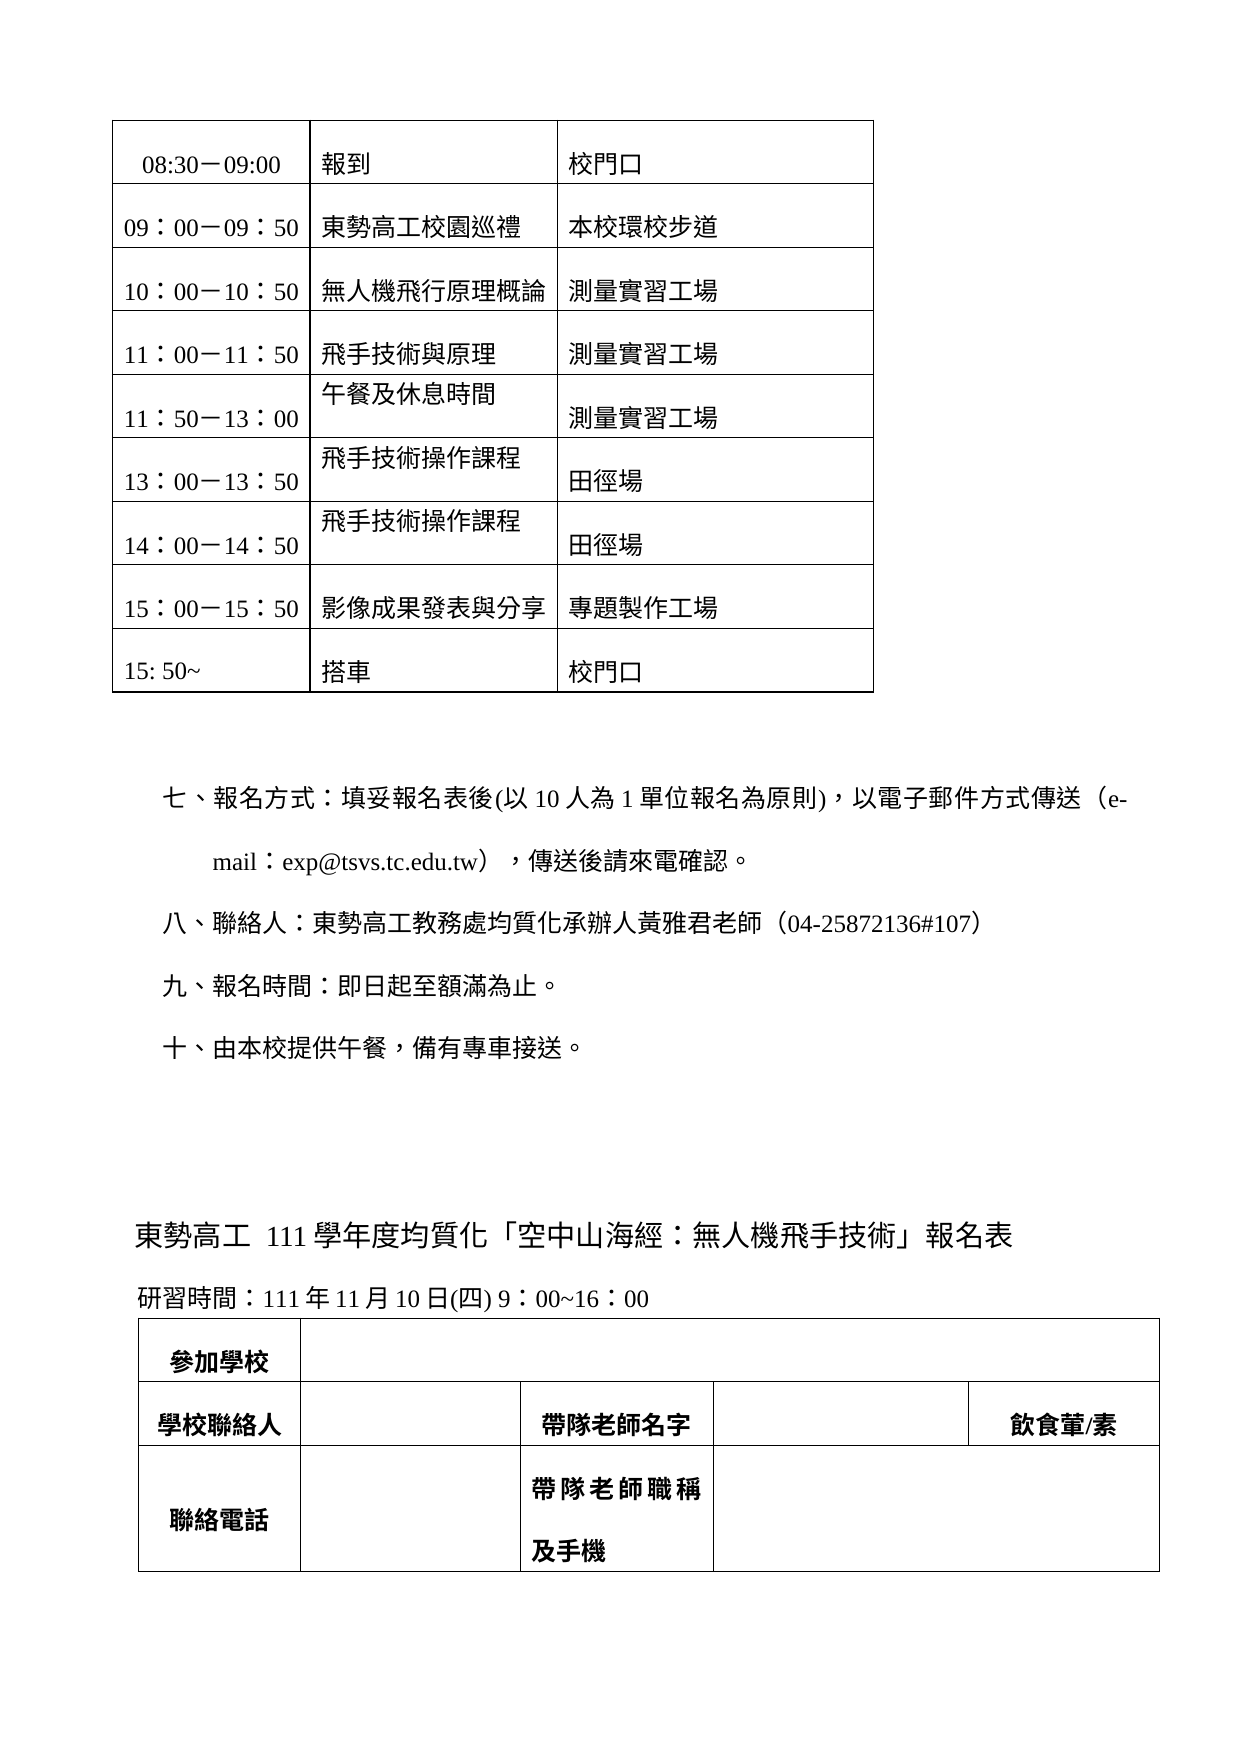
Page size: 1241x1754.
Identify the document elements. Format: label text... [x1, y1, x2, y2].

table_cell 專題製作工場 [558, 565, 873, 628]
table_header 參加學校 [139, 1319, 300, 1381]
text 九、報名時間：即日起至額滿為止。 [162, 942, 1128, 1005]
table_cell 11：50－13：00 [113, 375, 309, 437]
table_cell 搭車 [311, 629, 557, 691]
table_cell 校門口 [558, 121, 873, 183]
text 東勢高工 111學年度均質化「空中山海經：無人機飛手技術」報名表 [112, 1192, 1128, 1255]
table_cell 測量實習工場 [558, 248, 873, 310]
table_cell 11：00－11：50 [113, 311, 309, 374]
table_cell [301, 1446, 520, 1571]
text 八、聯絡人：東勢高工教務處均質化承辦人黃雅君老師（04-25872136#107） [162, 880, 1128, 942]
table_cell 飛手技術與原理 [311, 311, 557, 374]
table_cell 10：00－10：50 [113, 248, 309, 310]
text 研習時間：111年11月10日(四) 9：00~16：00 [112, 1255, 1128, 1317]
table_cell 13：00－13：50 [113, 438, 309, 501]
table_cell 午餐及休息時間 [311, 375, 557, 437]
table_cell 飛手技術操作課程 [311, 438, 557, 501]
table_cell 15: 50~ [113, 629, 309, 691]
table_cell 報到 [311, 121, 557, 183]
table_cell [301, 1382, 520, 1444]
table_cell 影像成果發表與分享 [311, 565, 557, 628]
table_cell 飲食葷/素 [969, 1382, 1159, 1444]
text 七、報名方式：填妥報名表後(以10人為1單位報名為原則)，以電子郵件方式傳送（e-mail：exp@tsvs.tc.edu.tw），傳送後請來電確認。 [162, 755, 1128, 880]
table_cell 測量實習工場 [558, 375, 873, 437]
table_cell 飛手技術操作課程 [311, 502, 557, 564]
table_cell [714, 1446, 1159, 1571]
table_cell [714, 1382, 968, 1444]
table_cell 無人機飛行原理概論 [311, 248, 557, 310]
table_cell 帶隊老師名字 [521, 1382, 713, 1444]
table_cell 08:30－09:00 [113, 121, 309, 183]
table_cell 東勢高工校園巡禮 [311, 184, 557, 247]
table_cell 聯絡電話 [139, 1446, 300, 1571]
table_cell 田徑場 [558, 438, 873, 501]
table_cell 本校環校步道 [558, 184, 873, 247]
table_cell 15：00－15：50 [113, 565, 309, 628]
table_cell 田徑場 [558, 502, 873, 564]
table_cell 學校聯絡人 [139, 1382, 300, 1444]
table_cell 09：00－09：50 [113, 184, 309, 247]
table_cell 帶隊老師職稱及手機 [521, 1446, 713, 1571]
table_cell 14：00－14：50 [113, 502, 309, 564]
table_header [301, 1319, 1159, 1381]
table_cell 校門口 [558, 629, 873, 691]
table_cell 測量實習工場 [558, 311, 873, 374]
text 十、由本校提供午餐，備有專車接送。 [162, 1005, 1128, 1067]
